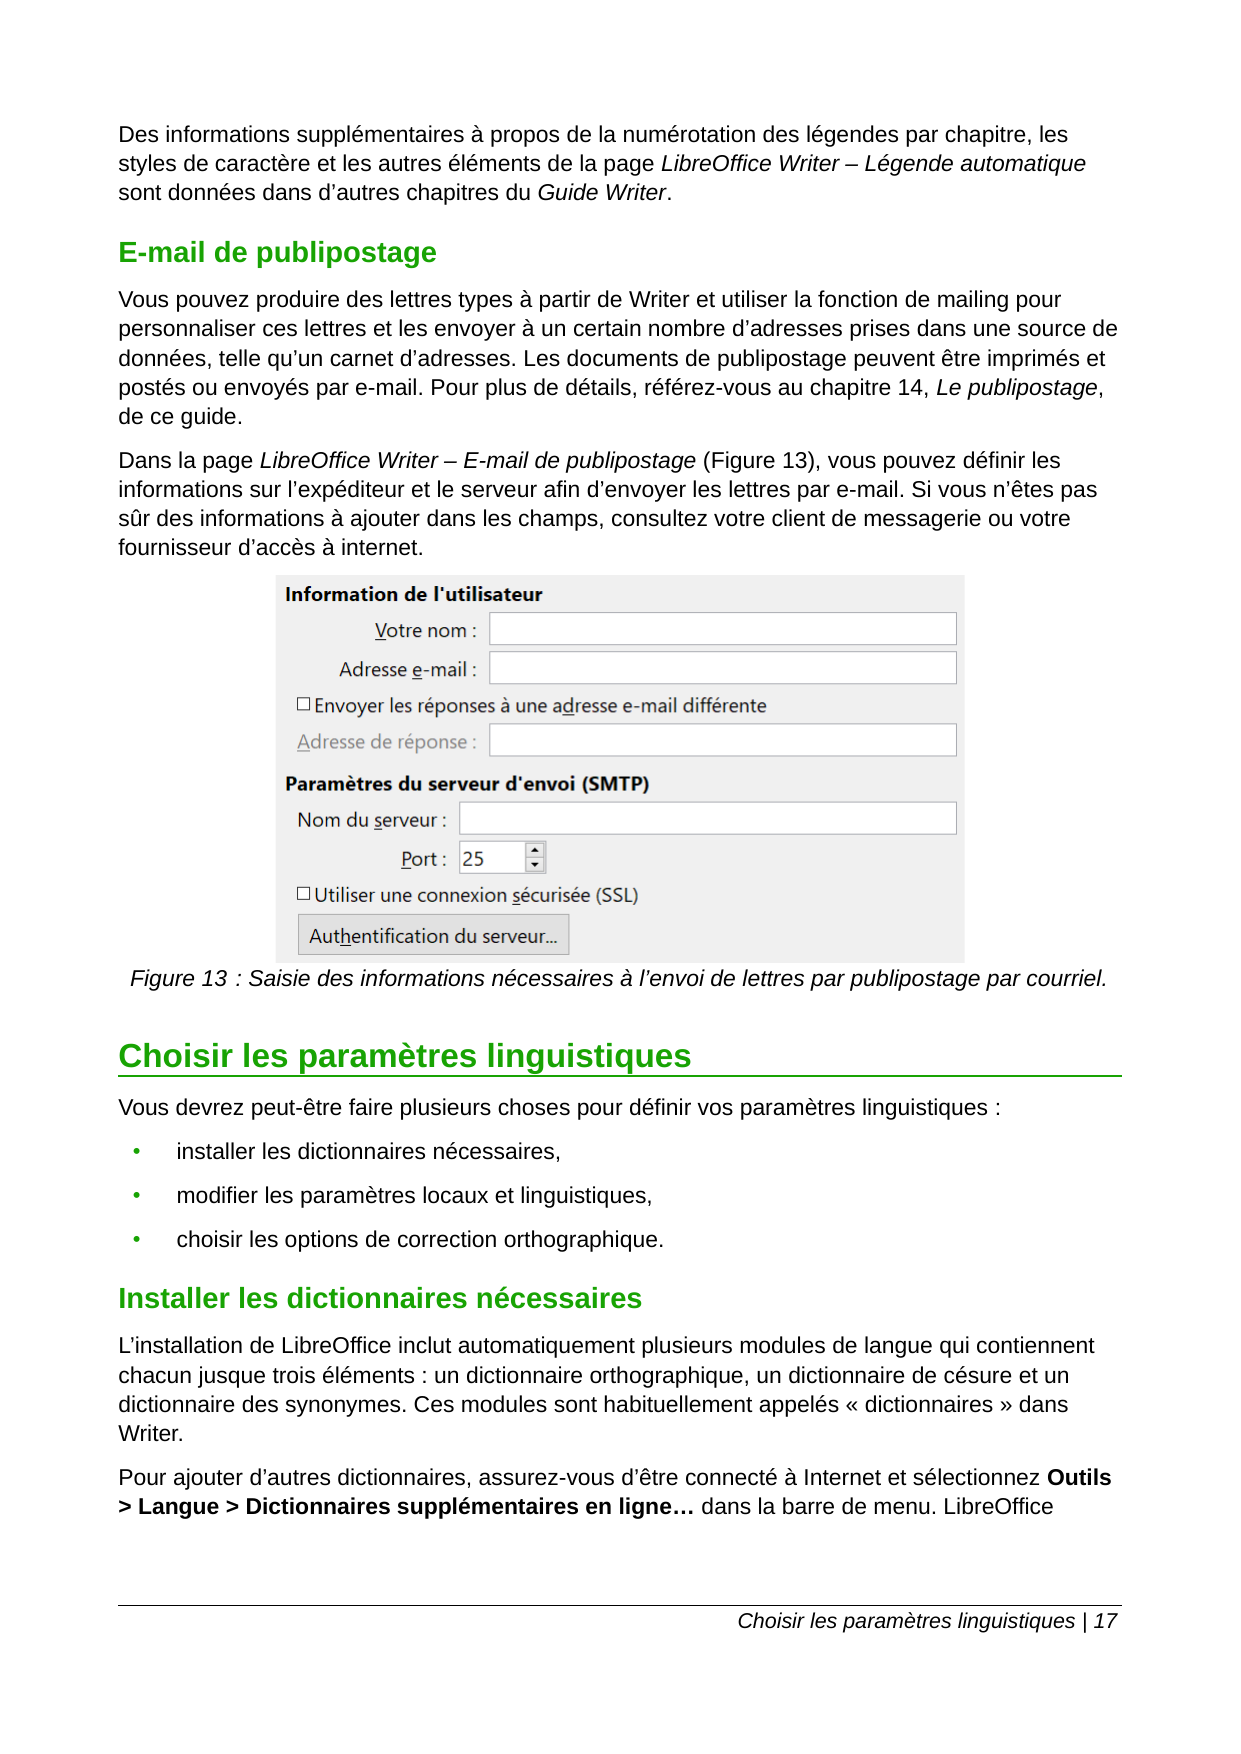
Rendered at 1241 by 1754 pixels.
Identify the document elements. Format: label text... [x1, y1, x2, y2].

text Des informations supplémentaires à propos de la numérotation des légendes par chapitre, les styles de caractère et les autres éléments de la page LibreOffice Writer – Légende automatique sont données dans d’autres chapitres du Guide Writer. [118, 118, 1122, 206]
text Figure 13 : Saisie des informations nécessaires à l’envoi de lettres par publipostage par courriel. [118, 963, 1122, 992]
text L’installation de LibreOffice inclut automatiquement plusieurs modules de langue qui contiennent chacun jusque trois éléments : un dictionnaire orthographique, un dictionnaire de césure et un dictionnaire des synonymes. Ces modules sont habituellement appelés « dictionnaires » dans Writer. [118, 1330, 1122, 1446]
text Pour ajouter d’autres dictionnaires, assurez-vous d’être connecté à Internet et sélectionnez Outils > Langue > Dictionnaires supplémentaires en ligne… dans la barre de menu. LibreOffice [118, 1461, 1122, 1519]
subtitle E-mail de publipostage [118, 235, 1122, 268]
picture [275, 575, 965, 963]
text Vous devrez peut-être faire plusieurs choses pour définir vos paramètres linguistiques : [118, 1092, 1122, 1121]
list installer les dictionnaires nécessaires, [133, 1135, 1122, 1164]
list choisir les options de correction orthographique. [133, 1223, 1122, 1252]
subtitle Choisir les paramètres linguistiques [118, 1036, 1122, 1075]
subtitle Installer les dictionnaires nécessaires [118, 1281, 1122, 1315]
list modifier les paramètres locaux et linguistiques, [133, 1179, 1122, 1208]
text Dans la page LibreOffice Writer – E-mail de publipostage (Figure 13), vous pouvez définir les informations sur l’expéditeur et le serveur afin d’envoyer les lettres par e-mail. Si vous n’êtes pas sûr des informations à ajouter dans les champs, consultez votre client de messagerie ou votre fournisseur d’accès à internet. [118, 444, 1122, 560]
text Vous pouvez produire des lettres types à partir de Writer et utiliser la fonction de mailing pour personnaliser ces lettres et les envoyer à un certain nombre d’adresses prises dans une source de données, telle qu’un carnet d’adresses. Les documents de publipostage peuvent être imprimés et postés ou envoyés par e-mail. Pour plus de détails, référez-vous au chapitre 14, Le publipostage, de ce guide. [118, 283, 1122, 429]
